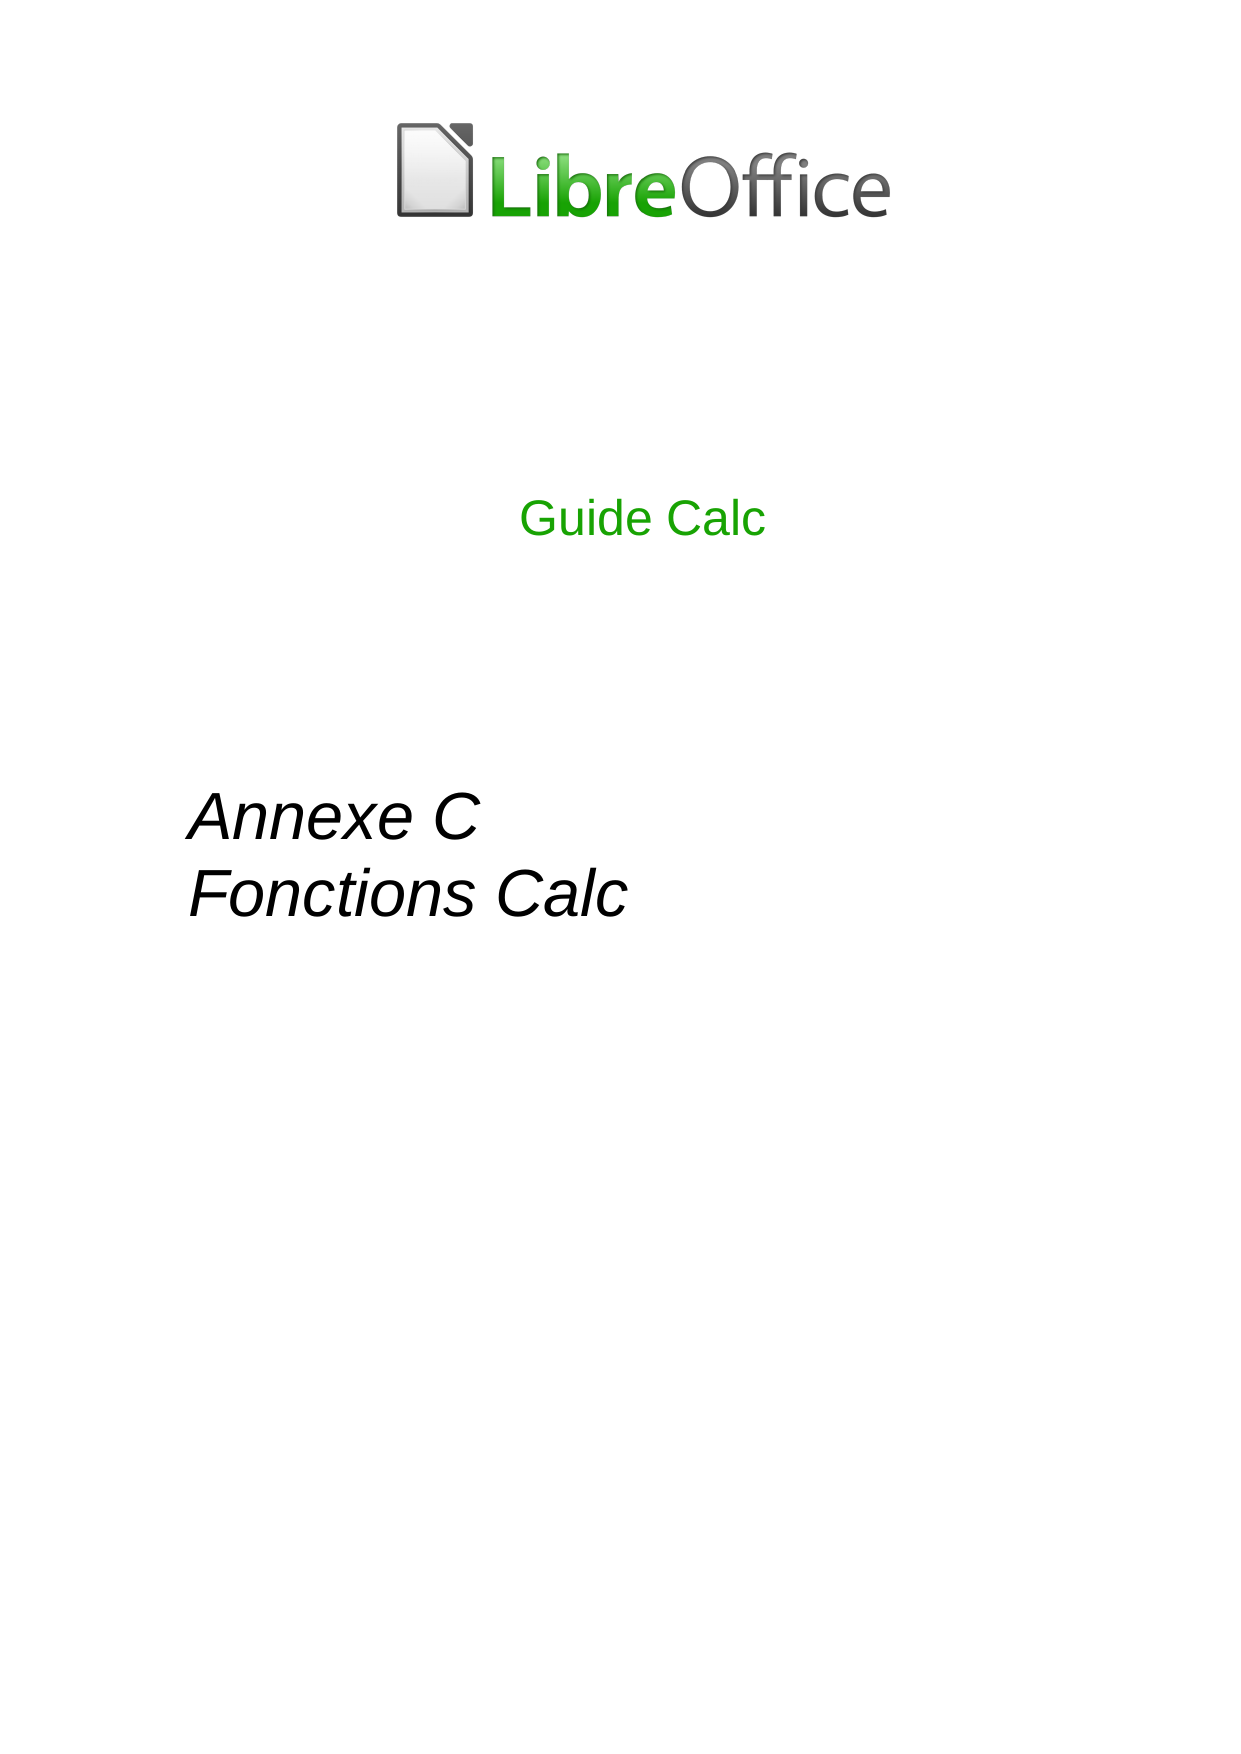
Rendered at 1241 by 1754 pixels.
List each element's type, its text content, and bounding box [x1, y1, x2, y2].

picture [392, 118, 893, 224]
title Annexe C Fonctions Calc [188, 777, 1098, 931]
text Guide Calc [188, 489, 1098, 546]
